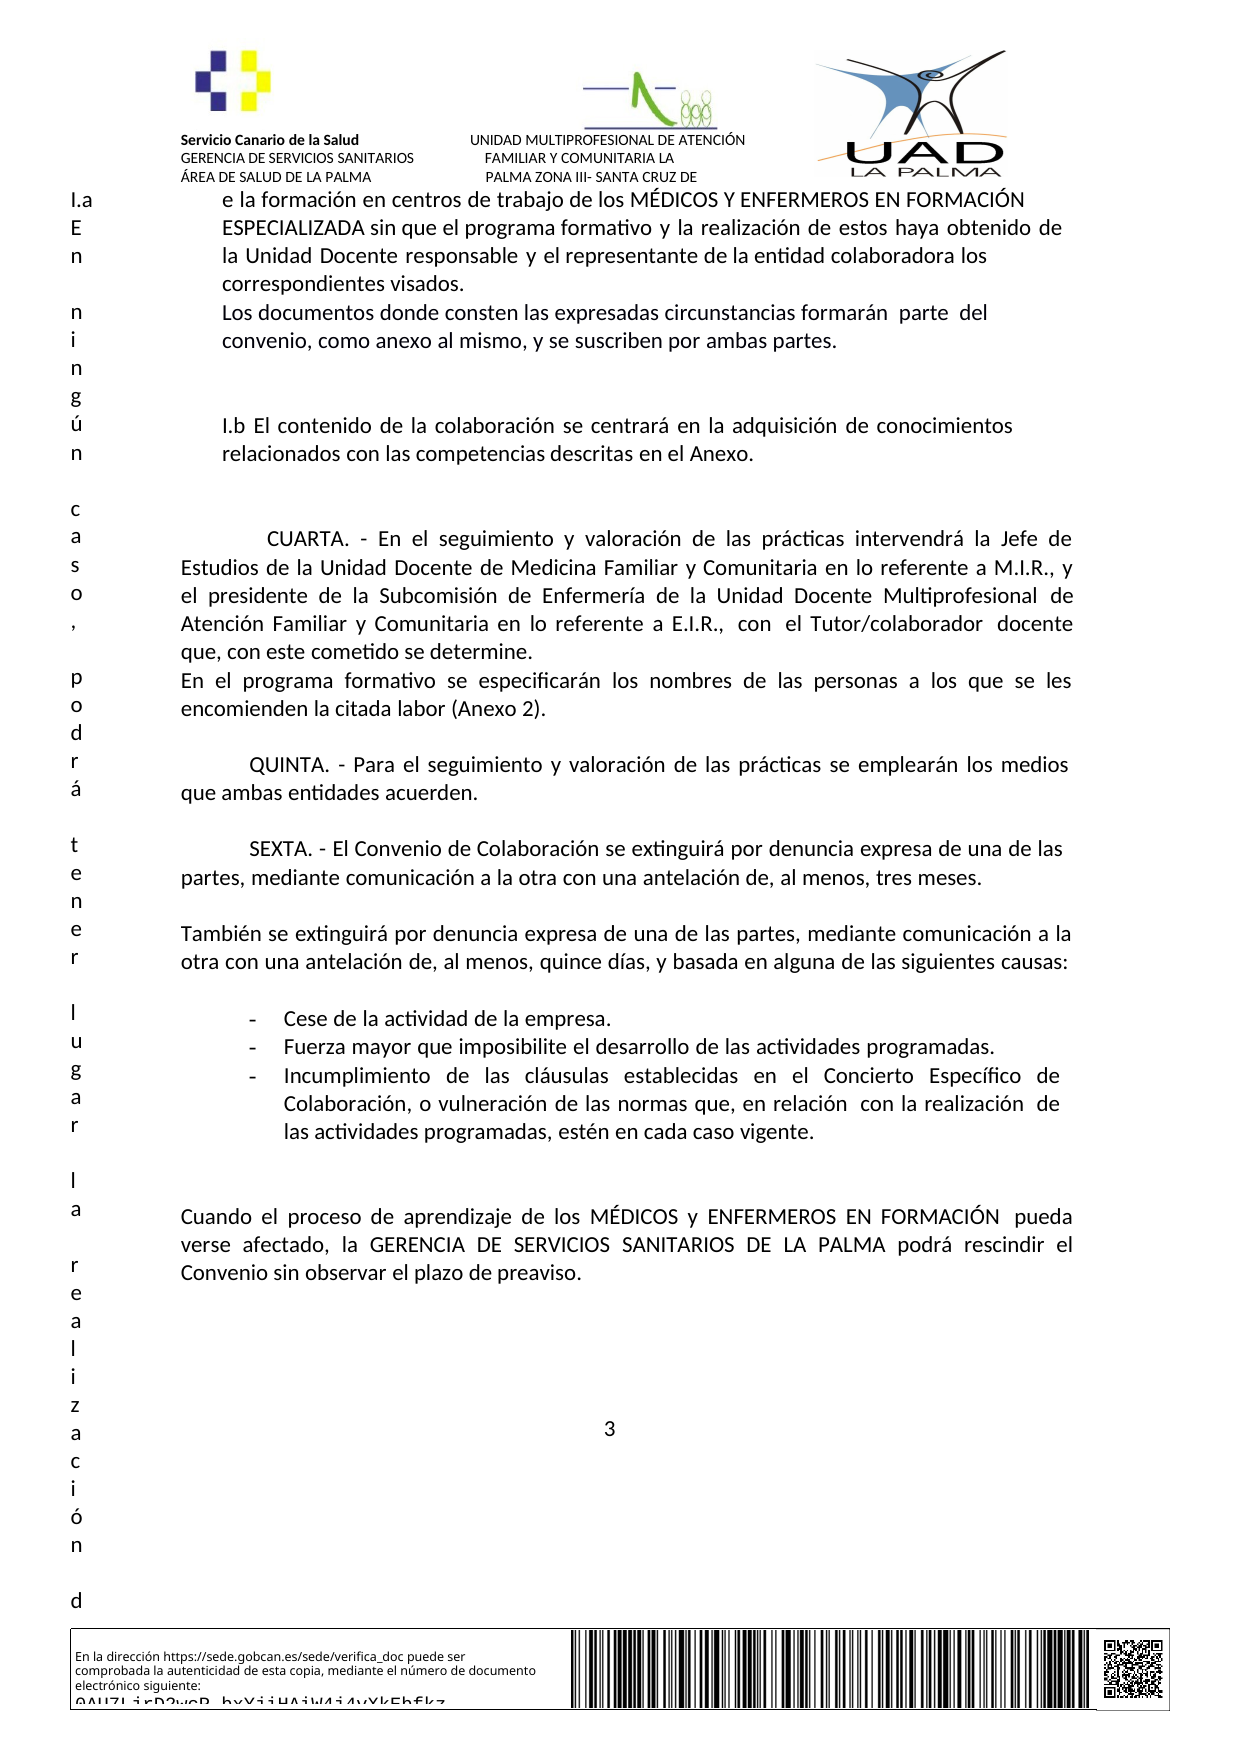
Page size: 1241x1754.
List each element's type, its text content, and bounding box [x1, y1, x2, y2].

picture [814, 50, 1009, 177]
list Cese de la actividad de la empresa. [249, 1004, 1182, 1032]
text 3 [170, 1414, 1049, 1442]
list Incumplimiento de las cláusulas establecidas en el Concierto Específico de Colaboración, o vulneración de las normas que, en relación con la realización de las actividades programadas, estén en cada caso vigente. [249, 1061, 1061, 1145]
text Los documentos donde consten las expresadas circunstancias formarán parte del convenio, como anexo al mismo, y se suscriben por ambas partes. [222, 298, 1077, 354]
text SEXTA. - El Convenio de Colaboración se extinguirá por denuncia expresa de una de las partes, mediante comunicación a la otra con una antelación de, al menos, tres meses. [181, 834, 1077, 891]
list Fuerza mayor que imposibilite el desarrollo de las actividades programadas. [249, 1032, 1182, 1060]
text QUINTA. - Para el seguimiento y valoración de las prácticas se emplearán los medios que ambas entidades acuerden. [181, 750, 1077, 806]
list En ningún caso, podrá tener lugar la realización de la formación en centros de trabajo de los MÉDICOS Y ENFERMEROS EN FORMACIÓN ESPECIALIZADA sin que el programa formativo y la realización de estos haya obtenido de la Unidad Docente responsable y el representante de la entidad colaboradora los correspondientes visados. [222, 185, 1074, 297]
list El contenido de la colaboración se centrará en la adquisición de conocimientos relacionados con las competencias descritas en el Anexo. [222, 411, 1073, 467]
text En el programa formativo se especificarán los nombres de las personas a los que se les encomienden la citada labor (Anexo 2). [181, 666, 1073, 722]
picture [1096, 1628, 1170, 1711]
text También se extinguirá por denuncia expresa de una de las partes, mediante comunicación a la otra con una antelación de, al menos, quince días, y basada en alguna de las siguientes causas: [181, 919, 1073, 975]
picture [190, 38, 718, 130]
text CUARTA. - En el seguimiento y valoración de las prácticas intervendrá la Jefe de Estudios de la Unidad Docente de Medicina Familiar y Comunitaria en lo referente a M.I.R., y el presidente de la Subcomisión de Enfermería de la Unidad Docente Multiprofesional de Atención Familiar y Comunitaria en lo referente a E.I.R., con el Tutor/colaborador docente que, con este cometido se determine. [181, 524, 1073, 666]
text Cuando el proceso de aprendizaje de los MÉDICOS y ENFERMEROS EN FORMACIÓN pueda verse afectado, la GERENCIA DE SERVICIOS SANITARIOS DE LA PALMA podrá rescindir el Convenio sin observar el plazo de preaviso. [181, 1202, 1073, 1286]
picture [571, 1630, 1089, 1708]
